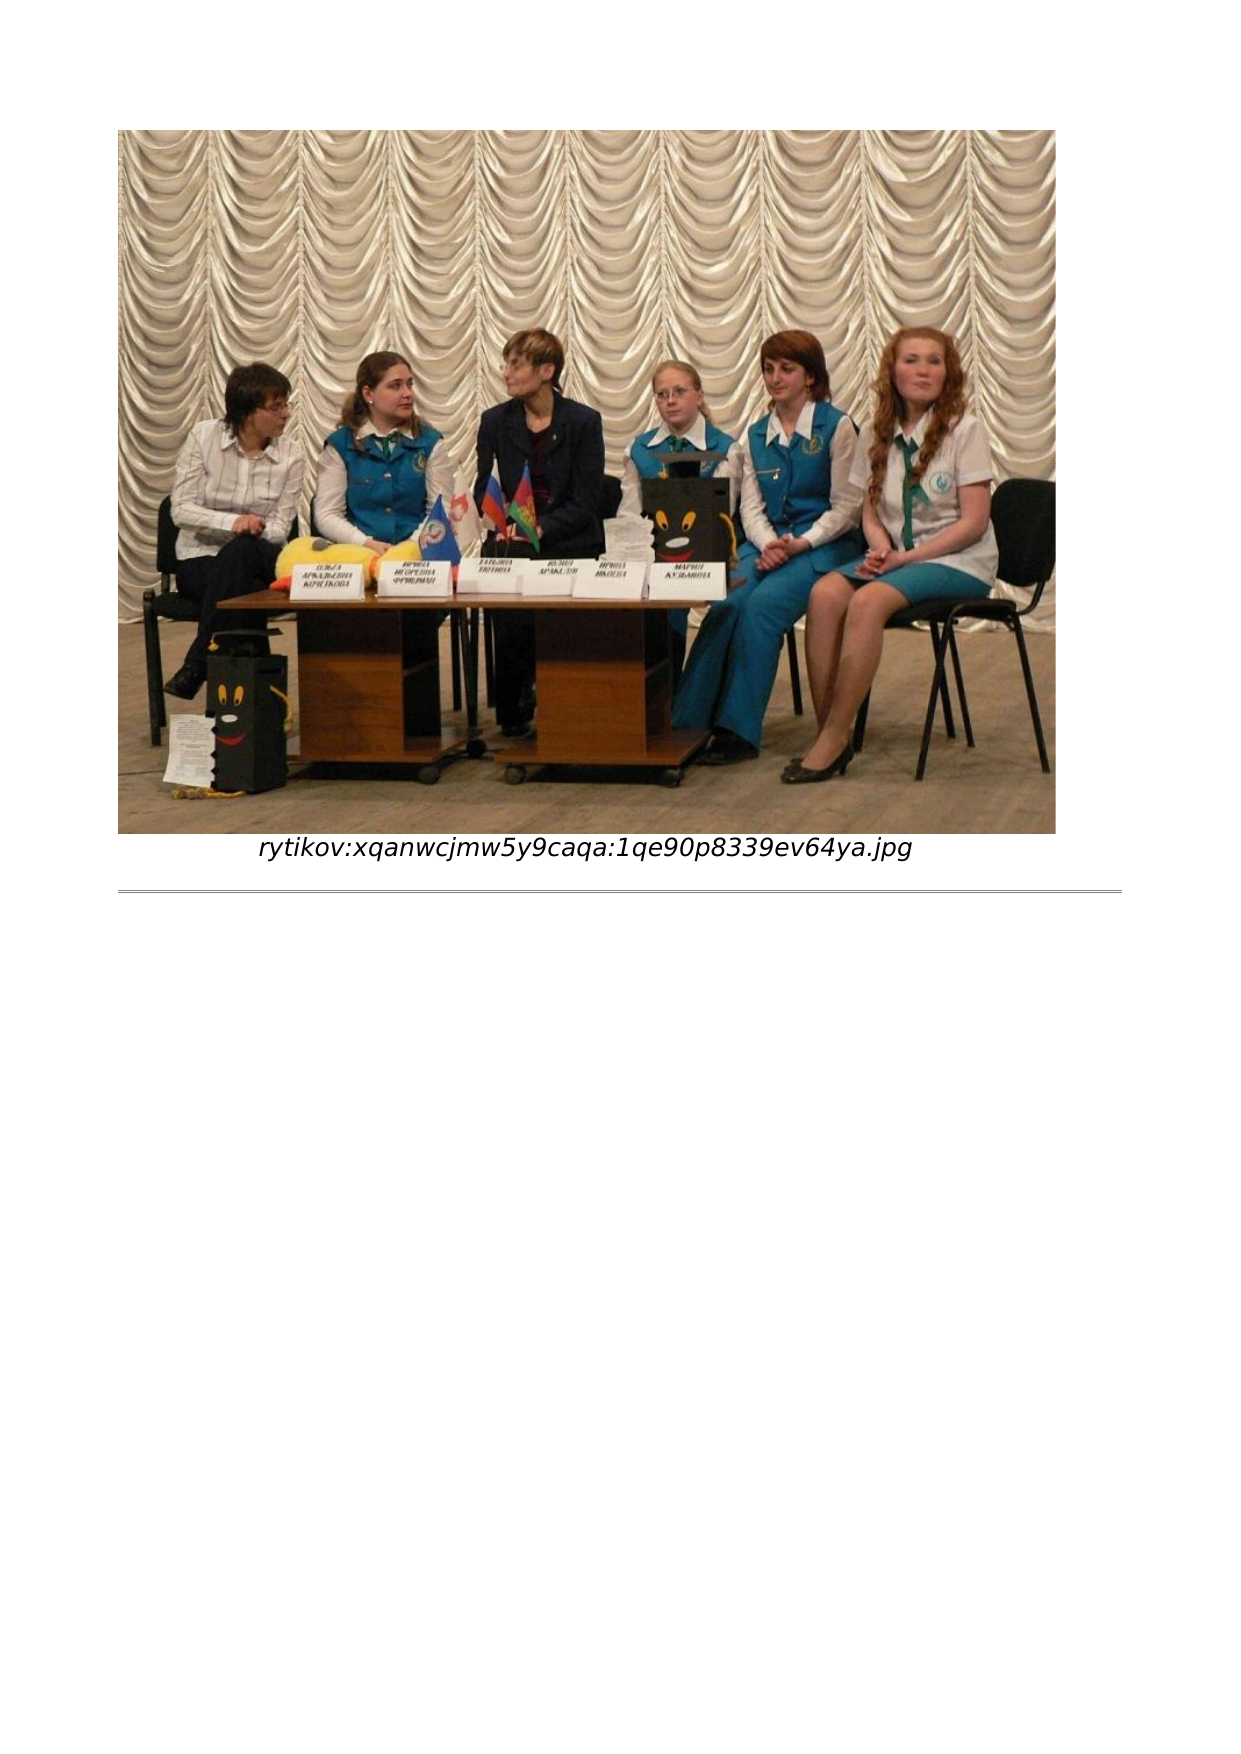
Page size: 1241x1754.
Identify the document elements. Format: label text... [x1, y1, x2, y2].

text rytikov:xqanwcjmw5y9caqa:1qe90p8339ev64ya.jpg [118, 834, 1056, 863]
picture [118, 130, 1056, 834]
